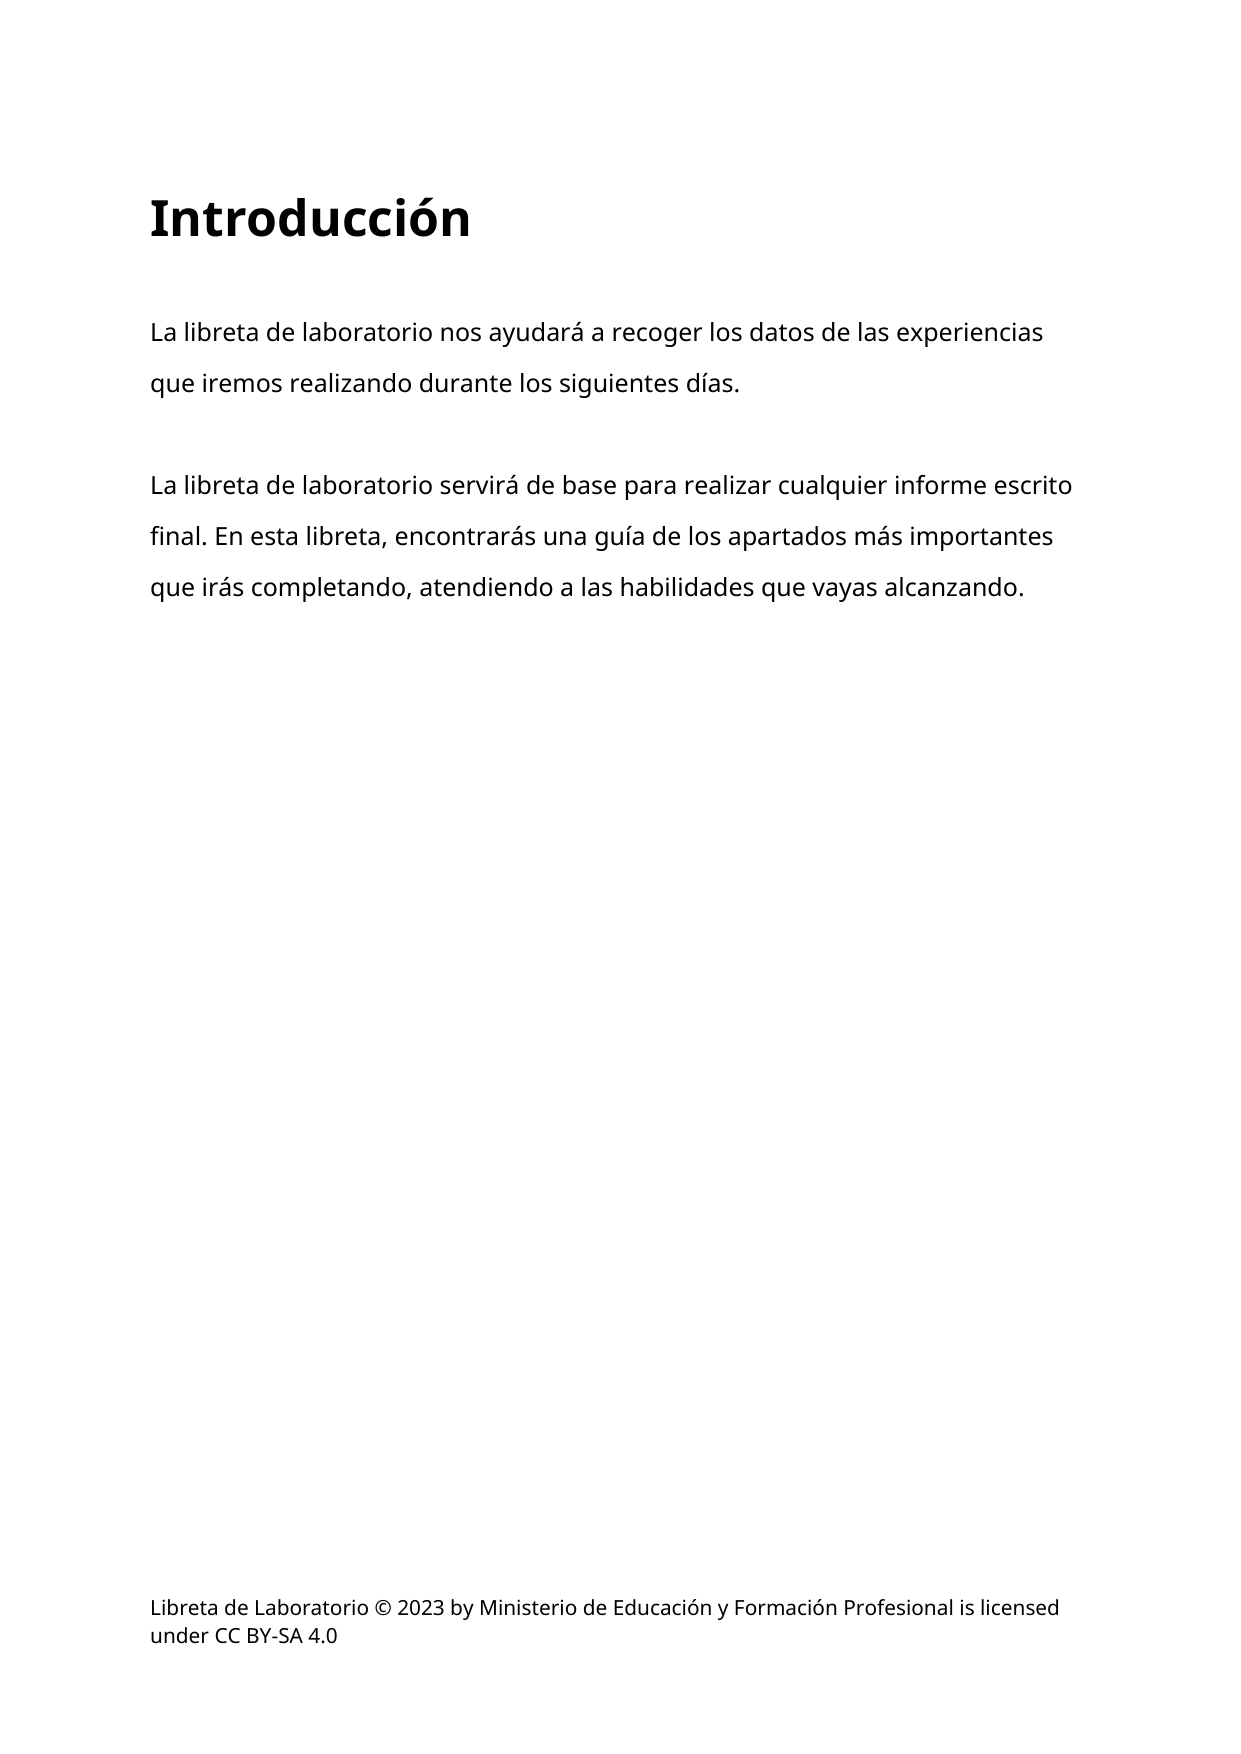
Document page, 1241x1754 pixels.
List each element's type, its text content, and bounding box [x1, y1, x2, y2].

text La libreta de laboratorio nos ayudará a recoger los datos de las experiencias que iremos realizando durante los siguientes días. [150, 314, 1091, 399]
text La libreta de laboratorio servirá de base para realizar cualquier informe escrito final. En esta libreta, encontrarás una guía de los apartados más importantes que irás completando, atendiendo a las habilidades que vayas alcanzando. [150, 467, 1091, 603]
subtitle Introducción [150, 182, 1091, 251]
